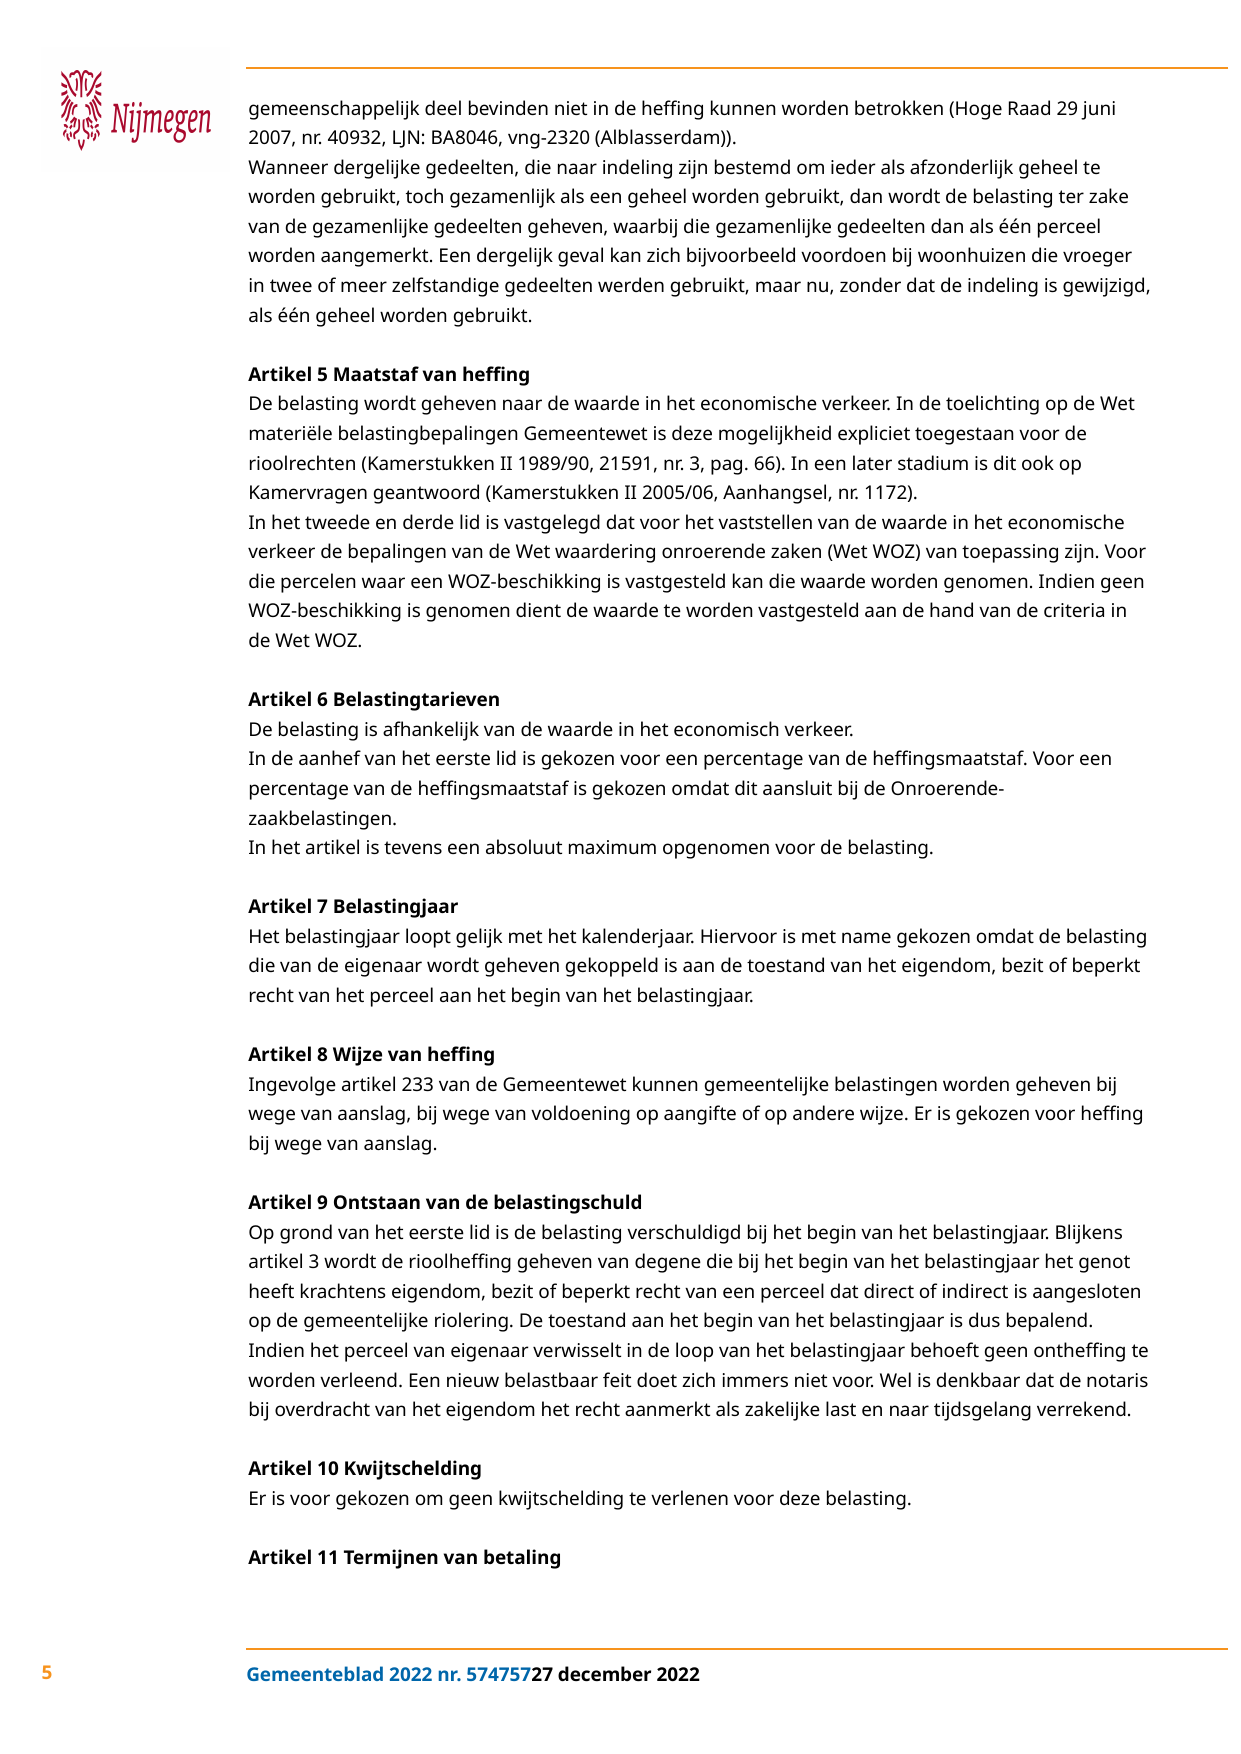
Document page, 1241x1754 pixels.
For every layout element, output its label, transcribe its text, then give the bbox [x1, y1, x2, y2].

text Artikel 8 Wijze van heffing [248, 1041, 1152, 1067]
text Artikel 9 Ontstaan van de belastingschuld [248, 1189, 1152, 1215]
text Artikel 6 Belastingtarieven [248, 686, 1152, 712]
text Er is voor gekozen om geen kwijtschelding te verlenen voor deze belasting. [248, 1485, 1152, 1511]
text In het tweede en derde lid is vastgelegd dat voor het vaststellen van de waarde in het economische verkeer de bepalingen van de Wet waardering onroerende zaken (Wet WOZ) van toepassing zijn. Voor die percelen waar een WOZ-beschikking is vastgesteld kan die waarde worden genomen. Indien geen WOZ-beschikking is genomen dient de waarde te worden vastgesteld aan de hand van de criteria in de Wet WOZ. [248, 509, 1152, 653]
text Artikel 5 Maatstaf van heffing [248, 361, 1152, 387]
text Artikel 11 Termijnen van betaling [248, 1544, 1152, 1570]
text De belasting wordt geheven naar de waarde in het economische verkeer. In de toelichting op de Wet materiële belastingbepalingen Gemeentewet is deze mogelijkheid expliciet toegestaan voor de rioolrechten (Kamerstukken II 1989/90, 21591, nr. 3, pag. 66). In een later stadium is dit ook op Kamervragen geantwoord (Kamerstukken II 2005/06, Aanhangsel, nr. 1172). [248, 391, 1152, 505]
text Wanneer dergelijke gedeelten, die naar indeling zijn bestemd om ieder als afzonderlijk geheel te worden gebruikt, toch gezamenlijk als een geheel worden gebruikt, dan wordt de belasting ter zake van de gezamenlijke gedeelten geheven, waarbij die gezamenlijke gedeelten dan als één perceel worden aangemerkt. Een dergelijk geval kan zich bijvoorbeeld voordoen bij woonhuizen die vroeger in twee of meer zelfstandige gedeelten werden gebruikt, maar nu, zonder dat de indeling is gewijzigd, als één geheel worden gebruikt. [248, 154, 1152, 328]
text In het artikel is tevens een absoluut maximum opgenomen voor de belasting. [248, 834, 1152, 860]
text gemeenschappelijk deel bevinden niet in de heffing kunnen worden betrokken (Hoge Raad 29 juni 2007, nr. 40932, LJN: BA8046, vng-2320 (Alblasserdam)). [248, 95, 1152, 150]
text Artikel 10 Kwijtschelding [248, 1456, 1152, 1481]
text Het belastingjaar loopt gelijk met het kalenderjaar. Hiervoor is met name gekozen omdat de belasting die van de eigenaar wordt geheven gekoppeld is aan de toestand van het eigendom, bezit of beperkt recht van het perceel aan het begin van het belastingjaar. [248, 923, 1152, 1008]
picture [41, 47, 231, 172]
text De belasting is afhankelijk van de waarde in het economisch verkeer. [248, 716, 1152, 742]
text Ingevolge artikel 233 van de Gemeentewet kunnen gemeentelijke belastingen worden geheven bij wege van aanslag, bij wege van voldoening op aangifte of op andere wijze. Er is gekozen voor heffing bij wege van aanslag. [248, 1071, 1152, 1156]
text In de aanhef van het eerste lid is gekozen voor een percentage van de heffingsmaatstaf. Voor een percentage van de heffingsmaatstaf is gekozen omdat dit aansluit bij de Onroerende-zaakbelastingen. [248, 746, 1152, 831]
text Artikel 7 Belastingjaar [248, 893, 1152, 919]
text Op grond van het eerste lid is de belasting verschuldigd bij het begin van het belastingjaar. Blijkens artikel 3 wordt de rioolheffing geheven van degene die bij het begin van het belastingjaar het genot heeft krachtens eigendom, bezit of beperkt recht van een perceel dat direct of indirect is aangesloten op de gemeentelijke riolering. De toestand aan het begin van het belastingjaar is dus bepalend. Indien het perceel van eigenaar verwisselt in de loop van het belastingjaar behoeft geen ontheffing te worden verleend. Een nieuw belastbaar feit doet zich immers niet voor. Wel is denkbaar dat de notaris bij overdracht van het eigendom het recht aanmerkt als zakelijke last en naar tijdsgelang verrekend. [248, 1219, 1152, 1422]
